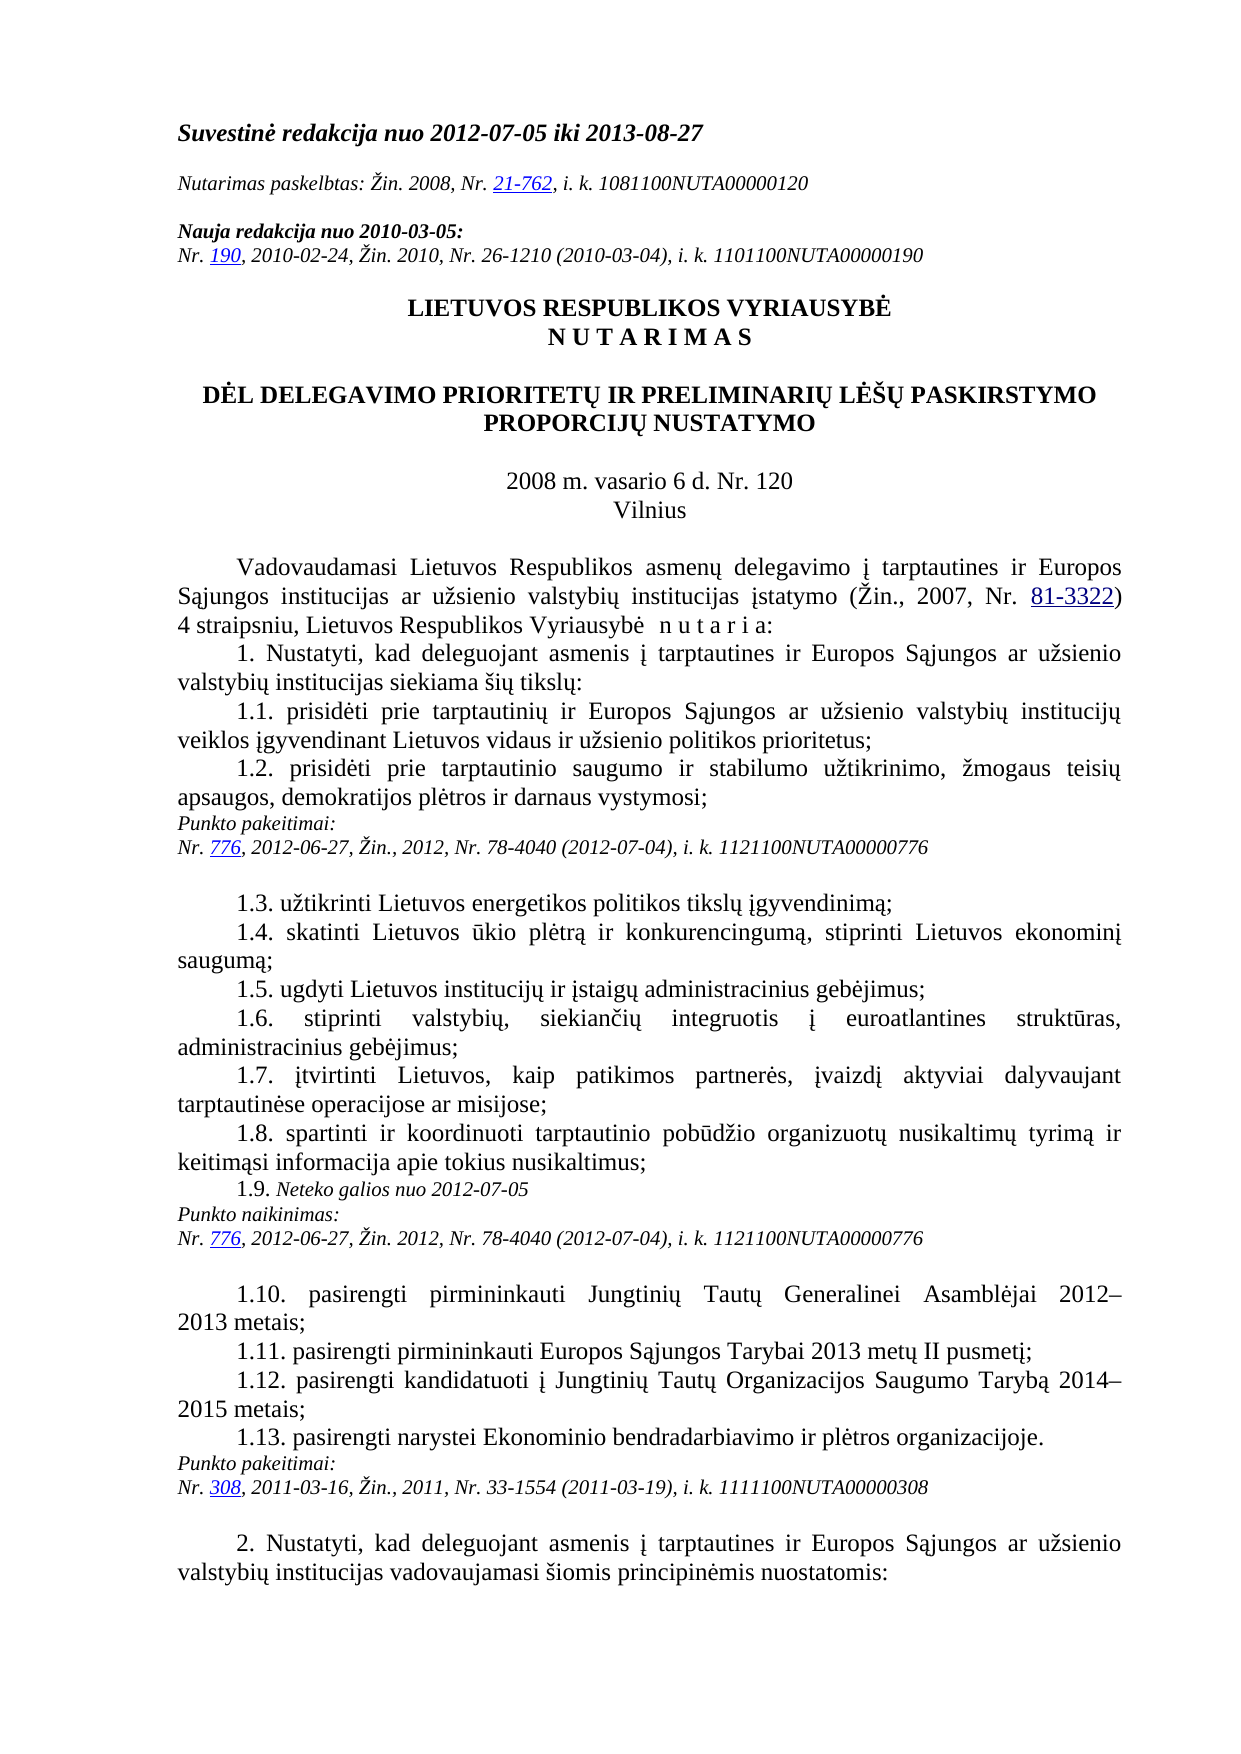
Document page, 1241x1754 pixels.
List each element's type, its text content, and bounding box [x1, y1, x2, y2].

text 1.6. stiprinti valstybių, siekiančių integruotis į euroatlantines struktūras, administracinius gebėjimus; [177, 1003, 1122, 1060]
text Vadovaudamasi Lietuvos Respublikos asmenų delegavimo į tarptautines ir Europos Sąjungos institucijas ar užsienio valstybių institucijas įstatymo (Žin., 2007, Nr. 81-3322) 4 straipsniu, Lietuvos Respublikos Vyriausybė nutaria: [177, 552, 1122, 638]
text Nr. 190, 2010-02-24, Žin. 2010, Nr. 26-1210 (2010-03-04), i. k. 1101100NUTA00000190 [177, 243, 1122, 267]
text 1.11. pasirengti pirmininkauti Europos Sąjungos Tarybai 2013 metų II pusmetį; [177, 1336, 1122, 1365]
text Nr. 776, 2012-06-27, Žin., 2012, Nr. 78-4040 (2012-07-04), i. k. 1121100NUTA00000776 [177, 835, 1122, 859]
text Suvestinė redakcija nuo 2012-07-05 iki 2013-08-27 [177, 118, 1122, 147]
text Nauja redakcija nuo 2010-03-05: [177, 219, 1122, 243]
text 1.8. spartinti ir koordinuoti tarptautinio pobūdžio organizuotų nusikaltimų tyrimą ir keitimąsi informacija apie tokius nusikaltimus; [177, 1118, 1122, 1175]
text 1. Nustatyti, kad deleguojant asmenis į tarptautines ir Europos Sąjungos ar užsienio valstybių institucijas siekiama šių tikslų: [177, 638, 1122, 696]
text 1.12. pasirengti kandidatuoti į Jungtinių Tautų Organizacijos Saugumo Tarybą 2014–2015 metais; [177, 1365, 1122, 1422]
text 2. Nustatyti, kad deleguojant asmenis į tarptautines ir Europos Sąjungos ar užsienio valstybių institucijas vadovaujamasi šiomis principinėmis nuostatomis: [177, 1528, 1122, 1586]
text DĖL DELEGAVIMO PRIORITETŲ IR preliminarių lėšų paskirstymo PROPORCIJŲ NUSTATYMO [177, 380, 1122, 437]
text 1.7. įtvirtinti Lietuvos, kaip patikimos partnerės, įvaizdį aktyviai dalyvaujant tarptautinėse operacijose ar misijose; [177, 1060, 1122, 1118]
text Nutarimas paskelbtas: Žin. 2008, Nr. 21-762, i. k. 1081100NUTA00000120 [177, 171, 1122, 195]
text nutarimas [177, 322, 1122, 351]
text 1.10. pasirengti pirmininkauti Jungtinių Tautų Generalinei Asamblėjai 2012–2013 metais; [177, 1279, 1122, 1336]
text 1.1. prisidėti prie tarptautinių ir Europos Sąjungos ar užsienio valstybių institucijų veiklos įgyvendinant Lietuvos vidaus ir užsienio politikos prioritetus; [177, 696, 1122, 753]
text 1.4. skatinti Lietuvos ūkio plėtrą ir konkurencingumą, stiprinti Lietuvos ekonominį saugumą; [177, 917, 1122, 974]
text 2008 m. vasario 6 d. Nr. 120 [177, 466, 1122, 495]
text Nr. 776, 2012-06-27, Žin. 2012, Nr. 78-4040 (2012-07-04), i. k. 1121100NUTA00000776 [177, 1226, 1122, 1250]
text 1.9. Neteko galios nuo 2012-07-05 [177, 1175, 1122, 1202]
text Punkto pakeitimai: [177, 1451, 1122, 1475]
text 1.3. užtikrinti Lietuvos energetikos politikos tikslų įgyvendinimą; [177, 888, 1122, 917]
text 1.2. prisidėti prie tarptautinio saugumo ir stabilumo užtikrinimo, žmogaus teisių apsaugos, demokratijos plėtros ir darnaus vystymosi; [177, 753, 1122, 811]
text Punkto pakeitimai: [177, 811, 1122, 835]
text 1.5. ugdyti Lietuvos institucijų ir įstaigų administracinius gebėjimus; [177, 974, 1122, 1003]
text Vilnius [177, 495, 1122, 523]
text 1.13. pasirengti narystei Ekonominio bendradarbiavimo ir plėtros organizacijoje. [177, 1422, 1122, 1451]
text Nr. 308, 2011-03-16, Žin., 2011, Nr. 33-1554 (2011-03-19), i. k. 1111100NUTA00000308 [177, 1475, 1122, 1499]
text lietuvos respublikos VYRIAUSYBĖ [177, 293, 1122, 322]
text Punkto naikinimas: [177, 1202, 1122, 1226]
